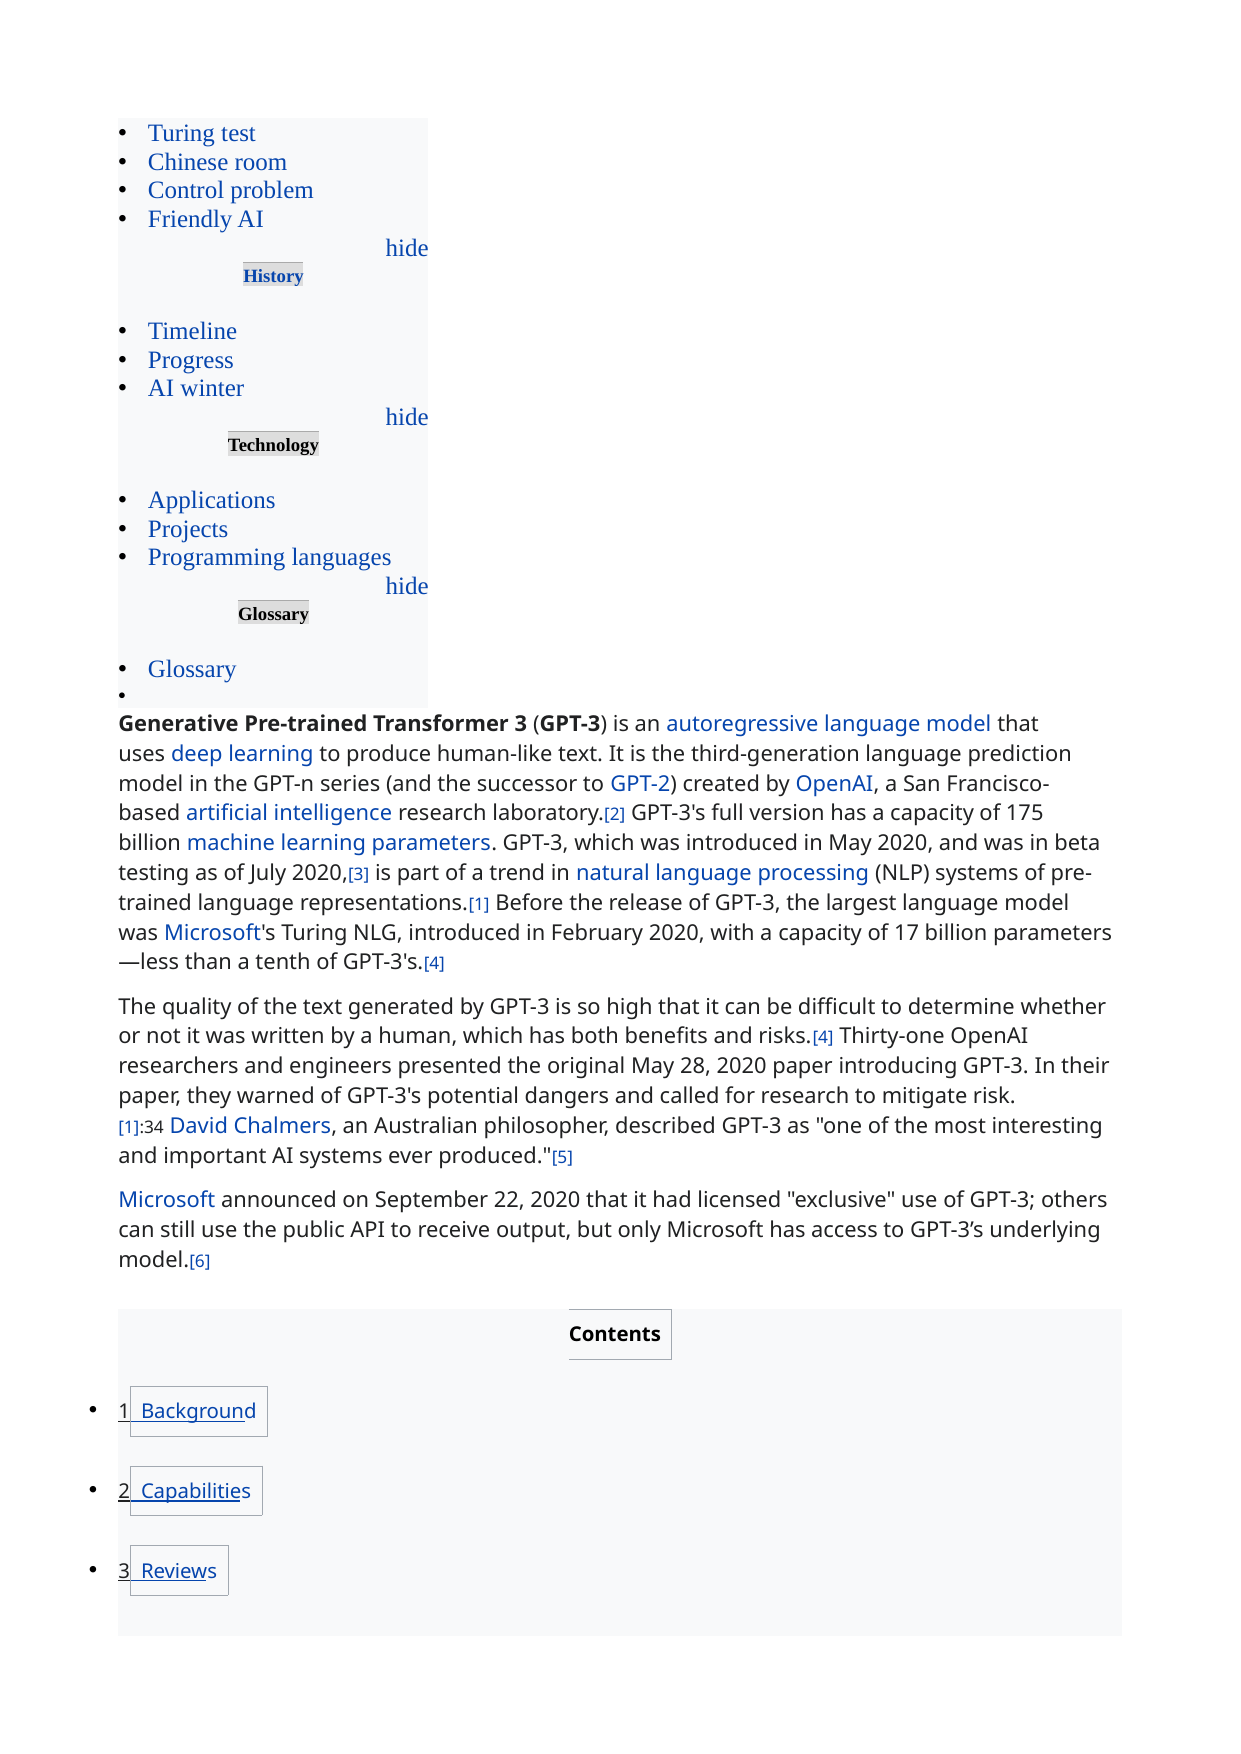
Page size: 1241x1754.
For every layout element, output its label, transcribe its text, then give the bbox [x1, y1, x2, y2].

text The quality of the text generated by GPT-3 is so high that it can be difficult to determine whether or not it was written by a human, which has both benefits and risks.[4] Thirty-one OpenAI researchers and engineers presented the original May 28, 2020 paper introducing GPT-3. In their paper, they warned of GPT-3's potential dangers and called for research to mitigate risk.[1]:34 David Chalmers, an Australian philosopher, described GPT-3 as "one of the most interesting and important AI systems ever produced."[5] [118, 991, 1122, 1169]
table_cell hide History Timeline Progress AI winter [118, 233, 428, 402]
subtitle [672, 1309, 1122, 1359]
list [268, 1386, 1122, 1436]
list 3 [118, 1545, 130, 1580]
list 2 [118, 1466, 130, 1500]
table_cell [118, 683, 428, 708]
list Background [131, 1387, 267, 1436]
list [118, 1581, 130, 1595]
list [263, 1466, 1122, 1515]
subtitle Contents [118, 1309, 671, 1359]
table_cell hide Philosophy Ethics Existential risk Turing test Chinese room Control problem Friendly AI [118, 118, 428, 233]
list Reviews [131, 1546, 228, 1595]
text Microsoft announced on September 22, 2020 that it had licensed "exclusive" use of GPT-3; others can still use the public API to receive output, but only Microsoft has access to GPT-3’s underlying model.[6] [118, 1184, 1122, 1273]
list [229, 1545, 1122, 1595]
text Generative Pre-trained Transformer 3 (GPT-3) is an autoregressive language model that uses deep learning to produce human-like text. It is the third-generation language prediction model in the GPT-n series (and the successor to GPT-2) created by OpenAI, a San Francisco-based artificial intelligence research laboratory.[2] GPT-3's full version has a capacity of 175 billion machine learning parameters. GPT-3, which was introduced in May 2020, and was in beta testing as of July 2020,[3] is part of a trend in natural language processing (NLP) systems of pre-trained language representations.[1] Before the release of GPT-3, the largest language model was Microsoft's Turing NLG, introduced in February 2020, with a capacity of 17 billion parameters—less than a tenth of GPT-3's.[4] [118, 708, 1122, 976]
table_cell hide Glossary Glossary [118, 571, 428, 683]
table_cell hide Technology Applications Projects Programming languages [118, 402, 428, 571]
list Capabilities [131, 1467, 262, 1515]
list 1 [118, 1386, 130, 1421]
